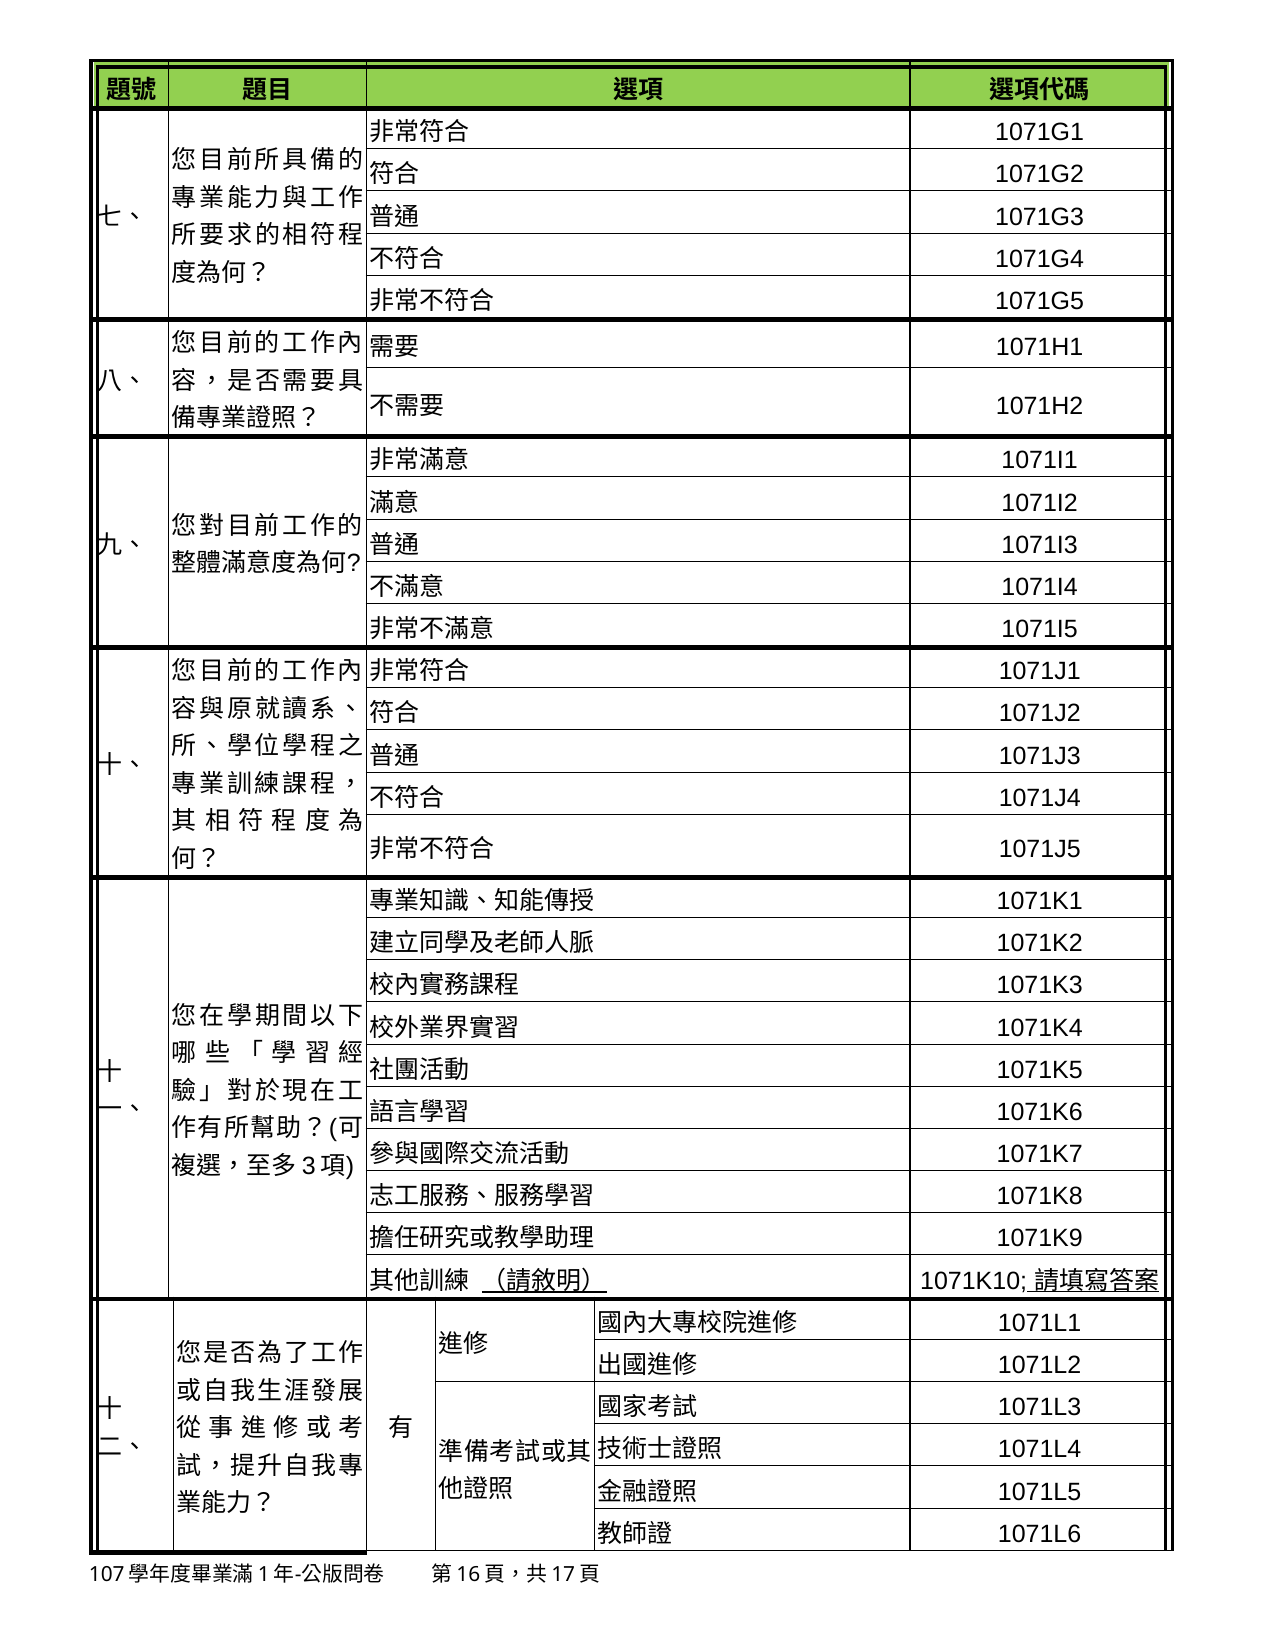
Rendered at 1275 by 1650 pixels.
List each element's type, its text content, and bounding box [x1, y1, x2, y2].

table_cell 八、 [99, 322, 168, 434]
table_header 選項代碼 [911, 62, 1169, 106]
table_cell 1071H2 [911, 368, 1164, 434]
table_cell 1071I1 [911, 439, 1164, 476]
table_cell 1071J2 [911, 688, 1164, 729]
table_cell 非常符合 [367, 650, 909, 687]
table_cell 1071L3 [911, 1382, 1164, 1423]
table_cell 1071L2 [911, 1340, 1164, 1381]
table_cell 需要 [367, 322, 909, 367]
table_cell 進修 [436, 1301, 594, 1381]
table_cell 建立同學及老師人脈 [367, 918, 909, 959]
table_cell 您是否為了工作或自我生涯發展從事進修或考試，提升自我專業能力？ [174, 1301, 366, 1550]
table_cell 1071L4 [911, 1424, 1164, 1465]
table_cell 十二、 [99, 1301, 173, 1550]
table_cell 您在學期間以下哪些「學習經驗」對於現在工作有所幫助？(可複選，至多3項) [169, 880, 366, 1297]
table_cell 1071G1 [911, 111, 1164, 148]
table_cell 校內實務課程 [367, 960, 909, 1001]
table_cell 專業知識、知能傳授 [367, 880, 909, 917]
table_cell 非常不符合 [367, 815, 909, 875]
table_cell 1071L5 [911, 1466, 1164, 1507]
table_cell 1071K8 [911, 1171, 1164, 1212]
table_cell 七、 [99, 111, 168, 317]
table_cell 十、 [99, 650, 168, 875]
table_cell 不符合 [367, 234, 909, 275]
table_cell 國家考試 [595, 1382, 909, 1423]
table_cell 1071G4 [911, 234, 1164, 275]
table_cell 校外業界實習 [367, 1002, 909, 1043]
table_cell 1071I5 [911, 604, 1164, 645]
table_cell 符合 [367, 688, 909, 729]
table_cell 1071G3 [911, 191, 1164, 232]
table_cell 十一、 [99, 880, 168, 1297]
table_cell 1071K1 [911, 880, 1164, 917]
table_cell 1071L1 [911, 1301, 1164, 1339]
table_cell 有 [367, 1301, 435, 1550]
table_cell 擔任研究或教學助理 [367, 1213, 909, 1254]
table_cell 1071G2 [911, 149, 1164, 190]
table_cell 不符合 [367, 773, 909, 814]
table_cell 1071H1 [911, 322, 1164, 367]
table_cell 您目前的工作內容，是否需要具備專業證照？ [169, 322, 366, 434]
table_cell 1071K5 [911, 1045, 1164, 1086]
table_cell 非常不滿意 [367, 604, 909, 645]
table_cell 1071K9 [911, 1213, 1164, 1254]
table_header 題目 [169, 69, 366, 106]
table_cell 您目前的工作內容與原就讀系、所、學位學程之專業訓練課程，其相符程度為何？ [169, 650, 366, 875]
table_cell 金融證照 [595, 1466, 909, 1507]
table_cell 您目前所具備的專業能力與工作所要求的相符程度為何？ [169, 111, 366, 317]
table_cell 語言學習 [367, 1087, 909, 1128]
table_cell 滿意 [367, 477, 909, 518]
table_cell 不滿意 [367, 562, 909, 603]
table_cell 1071J5 [911, 815, 1164, 875]
table_cell 其他訓練 （請敘明） [367, 1255, 909, 1297]
table_cell 準備考試或其他證照 [436, 1382, 594, 1550]
table_cell 1071J4 [911, 773, 1164, 814]
table_cell 非常符合 [367, 111, 909, 148]
table_cell 1071K3 [911, 960, 1164, 1001]
table_cell 您對目前工作的整體滿意度為何? [169, 439, 366, 645]
table_cell 1071I2 [911, 477, 1164, 518]
table_cell 出國進修 [595, 1340, 909, 1381]
table_cell 志工服務、服務學習 [367, 1171, 909, 1212]
table_cell 1071I4 [911, 562, 1164, 603]
table_cell 技術士證照 [595, 1424, 909, 1465]
table_header 題號 [94, 62, 168, 106]
table_cell 1071I3 [911, 520, 1164, 561]
table_cell 參與國際交流活動 [367, 1129, 909, 1170]
table_cell 1071K2 [911, 918, 1164, 959]
table_cell 1071J3 [911, 730, 1164, 772]
table_cell 普通 [367, 191, 909, 232]
table_cell 普通 [367, 730, 909, 772]
table_cell 九、 [99, 439, 168, 645]
table_cell 非常不符合 [367, 276, 909, 317]
table_cell 1071K10; 請填寫答案 [911, 1255, 1164, 1297]
table_cell 1071K4 [911, 1002, 1164, 1043]
table_header 選項 [367, 69, 909, 106]
table_cell 國內大專校院進修 [595, 1301, 909, 1339]
table_cell 1071J1 [911, 650, 1164, 687]
table_cell 社團活動 [367, 1045, 909, 1086]
table_cell 普通 [367, 520, 909, 561]
table_cell 1071K6 [911, 1087, 1164, 1128]
table_cell 1071L6 [911, 1509, 1164, 1550]
table_cell 1071K7 [911, 1129, 1164, 1170]
table_cell 1071G5 [911, 276, 1164, 317]
table_cell 符合 [367, 149, 909, 190]
table_cell 非常滿意 [367, 439, 909, 476]
table_cell 教師證 [595, 1509, 909, 1550]
table_cell 不需要 [367, 368, 909, 434]
